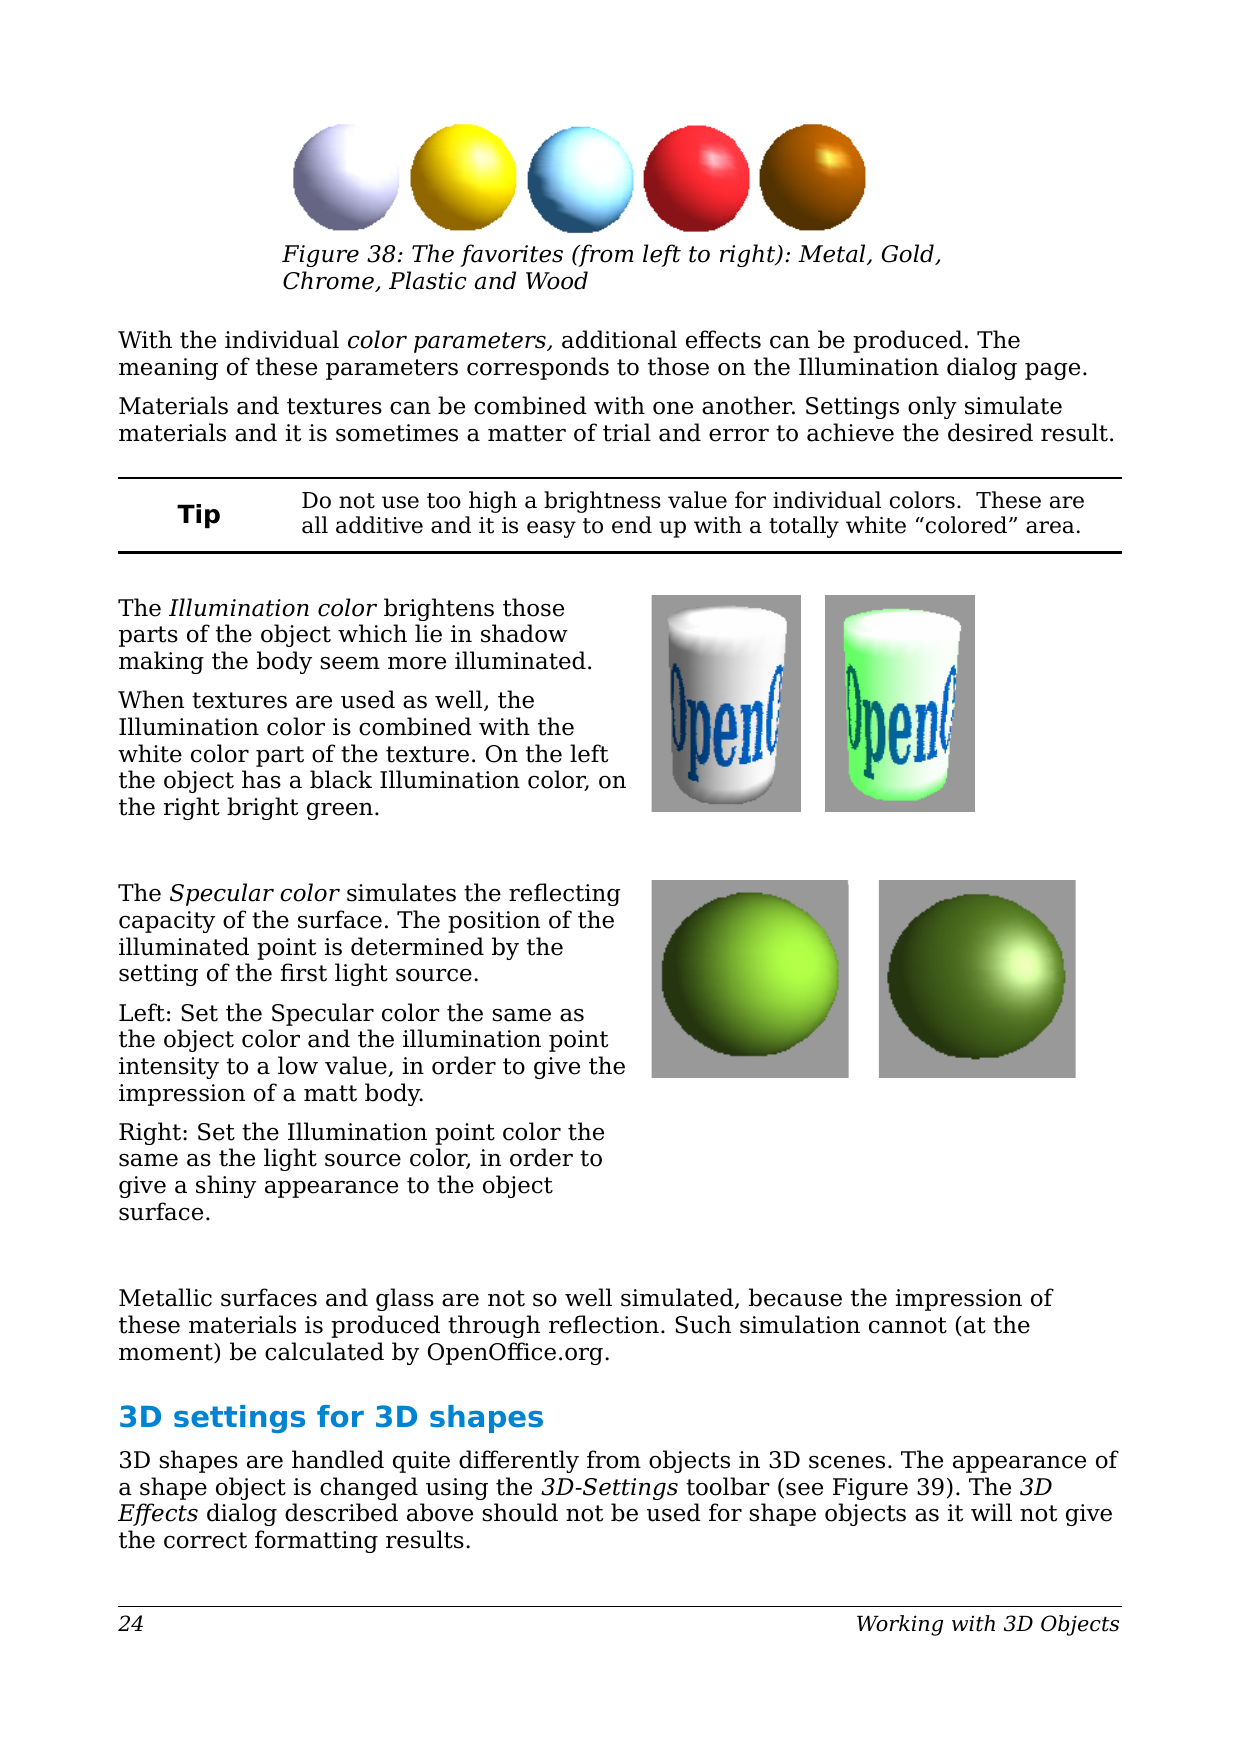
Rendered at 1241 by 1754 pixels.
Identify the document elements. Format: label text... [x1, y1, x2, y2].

text Materials and textures can be combined with one another. Settings only simulate materials and it is sometimes a matter of trial and error to achieve the desired result. [118, 393, 1122, 447]
table_header Tip [118, 479, 280, 551]
text Figure 38: The favorites (from left to right): Metal, Gold, Chrome, Plastic and Wood [282, 118, 958, 295]
table_header Do not use too high a brightness value for individual colors. These are all additive and it is easy to end up with a totally white “colored” area. [280, 479, 1122, 551]
subtitle 3D settings for 3D shapes [118, 1401, 1122, 1435]
text Metallic surfaces and glass are not so well simulated, because the impression of these materials is produced through reflection. Such simulation cannot (at the moment) be calculated by OpenOffice.org. [118, 1285, 1122, 1365]
table_header [628, 571, 1122, 857]
text 3D shapes are handled quite differently from objects in 3D scenes. The appearance of a shape object is changed using the 3D-Settings toolbar (see Figure 39). The 3D Effects dialog described above should not be used for shape objects as it will not give the correct formatting results. [118, 1447, 1122, 1554]
table_header The Illumination color brightens those parts of the object which lie in shadow making the body seem more illuminated. When textures are used as well, the Illumination color is combined with the white color part of the texture. On the left the object has a black Illumination color, on the right bright green. [118, 571, 628, 857]
table_cell The Specular color simulates the reflecting capacity of the surface. The position of the illuminated point is determined by the setting of the first light source. Left: Set the Specular color the same as the object color and the illumination point intensity to a low value, in order to give the impression of a matt body. Right: Set the Illumination point color the same as the light source color, in order to give a shiny appearance to the object surface. [118, 857, 628, 1262]
table_cell [628, 857, 1122, 1262]
text With the individual color parameters, additional effects can be produced. The meaning of these parameters corresponds to those on the Illumination dialog page. [118, 327, 1122, 381]
picture [282, 118, 877, 242]
